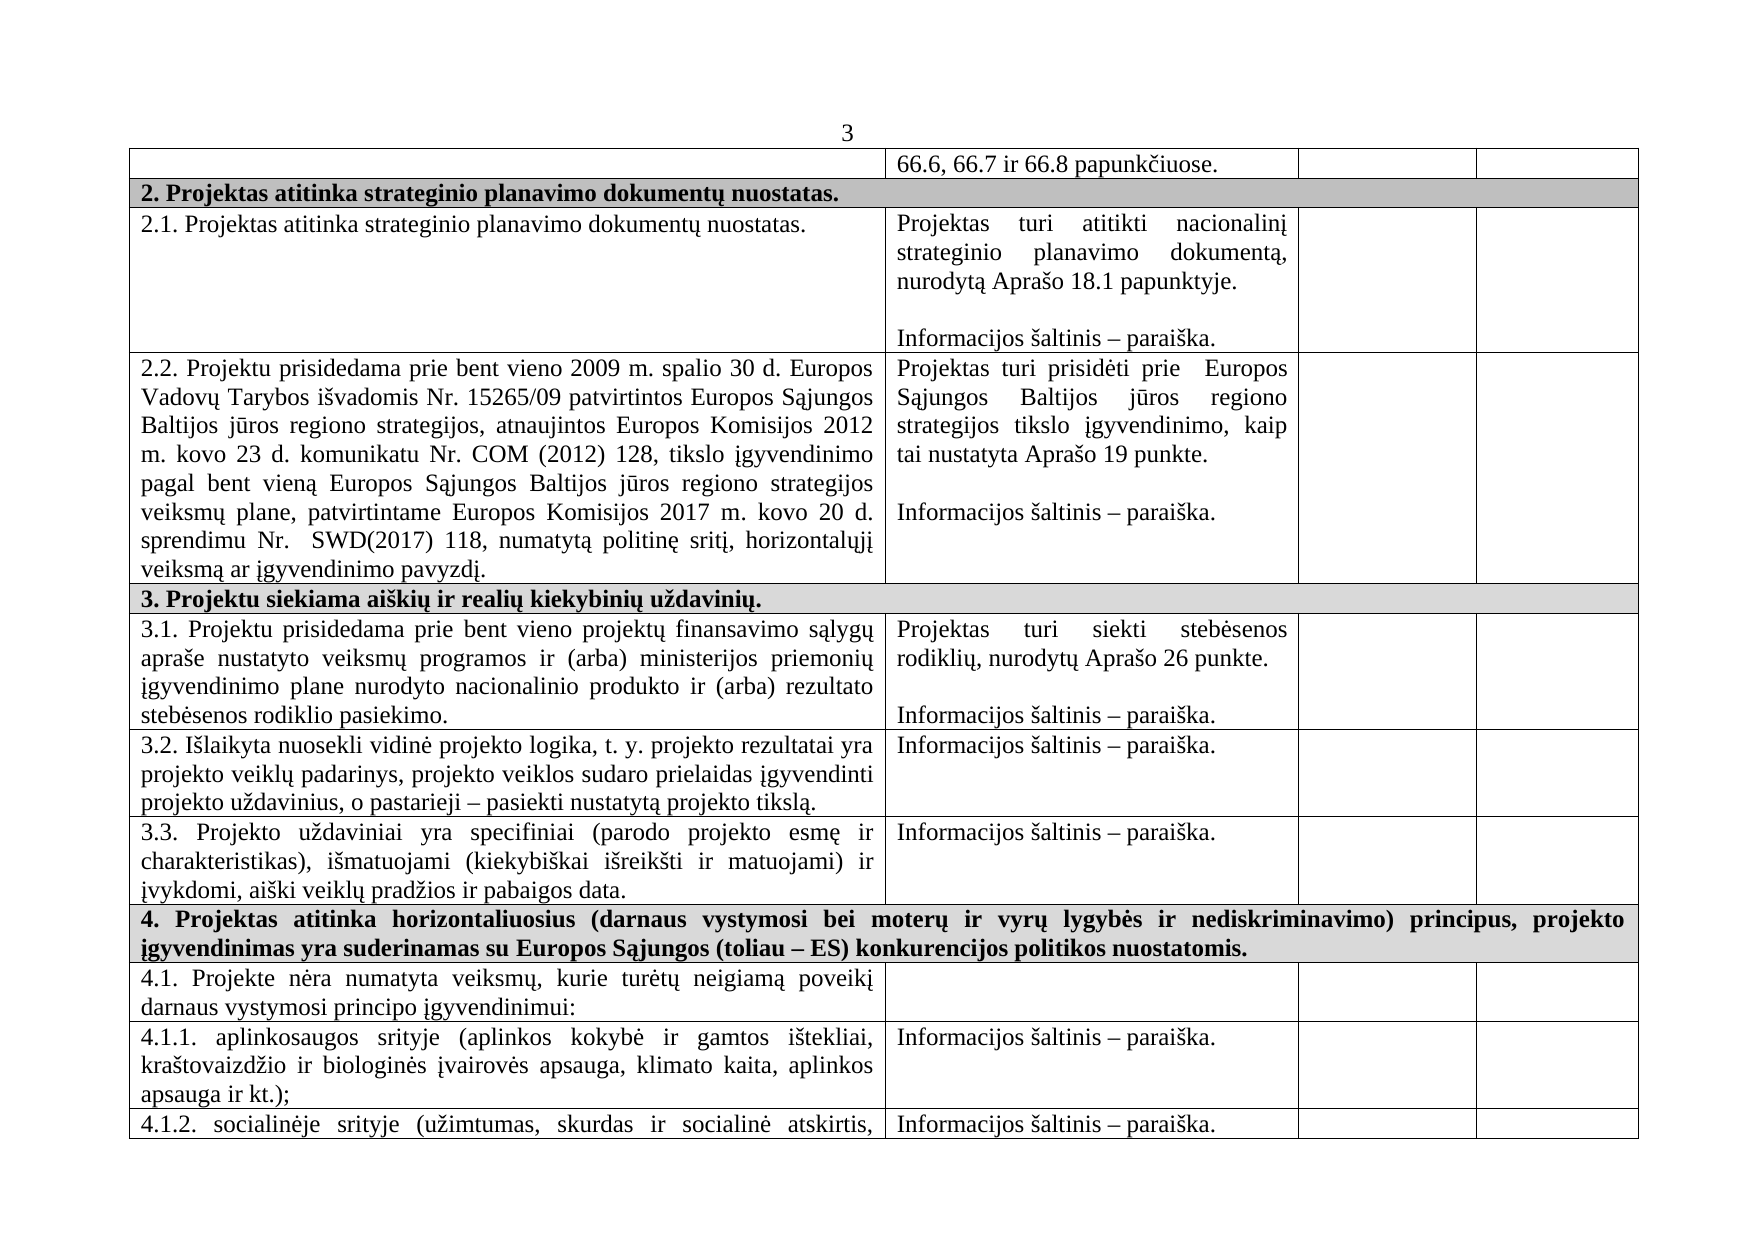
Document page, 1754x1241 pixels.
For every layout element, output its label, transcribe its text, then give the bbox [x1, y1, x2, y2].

table_cell [1299, 614, 1476, 729]
table_cell [130, 149, 885, 177]
table_cell [1477, 1022, 1638, 1108]
table_cell 2. Projektas atitinka strateginio planavimo dokumentų nuostatas. [130, 179, 1638, 207]
table_cell 3.3. Projekto uždaviniai yra specifiniai (parodo projekto esmę ir charakteristikas), išmatuojami (kiekybiškai išreikšti ir matuojami) ir įvykdomi, aiški veiklų pradžios ir pabaigos data. [130, 817, 885, 903]
table_cell Projektas turi atitikti nacionalinį strateginio planavimo dokumentą, nurodytą Aprašo 18.1 papunktyje. Informacijos šaltinis – paraiška. [886, 208, 1298, 352]
table_cell [1477, 730, 1638, 816]
table_cell [1477, 353, 1638, 583]
table_cell [1477, 208, 1638, 352]
table_cell [1477, 614, 1638, 729]
table_cell 4. Projektas atitinka horizontaliuosius (darnaus vystymosi bei moterų ir vyrų lygybės ir nediskriminavimo) principus, projekto įgyvendinimas yra suderinamas su Europos Sąjungos (toliau – ES) konkurencijos politikos nuostatomis. [130, 905, 1638, 962]
table_cell Informacijos šaltinis – paraiška. [886, 1109, 1298, 1138]
table_cell Projektas turi prisidėti prie Europos Sąjungos Baltijos jūros regiono strategijos tikslo įgyvendinimo, kaip tai nustatyta Aprašo 19 punkte. Informacijos šaltinis – paraiška. [886, 353, 1298, 583]
table_cell Projektas turi siekti stebėsenos rodiklių, nurodytų Aprašo 26 punkte. Informacijos šaltinis – paraiška. [886, 614, 1298, 729]
table_cell [1299, 817, 1476, 903]
table_cell [1299, 208, 1476, 352]
table_cell [1477, 149, 1638, 177]
table_cell 4.1.1. aplinkosaugos srityje (aplinkos kokybė ir gamtos ištekliai, kraštovaizdžio ir biologinės įvairovės apsauga, klimato kaita, aplinkos apsauga ir kt.); [130, 1022, 885, 1108]
table_cell 3.1. Projektu prisidedama prie bent vieno projektų finansavimo sąlygų apraše nustatyto veiksmų programos ir (arba) ministerijos priemonių įgyvendinimo plane nurodyto nacionalinio produkto ir (arba) rezultato stebėsenos rodiklio pasiekimo. [130, 614, 885, 729]
table_cell [1477, 963, 1638, 1021]
table_cell [1477, 817, 1638, 903]
table_cell Informacijos šaltinis – paraiška. [886, 817, 1298, 903]
table_cell Informacijos šaltinis – paraiška. [886, 730, 1298, 816]
table_cell [1299, 1109, 1476, 1138]
table_cell 4.1.2. socialinėje srityje (užimtumas, skurdas ir socialinė atskirtis, [130, 1109, 885, 1138]
table_cell 3.2. Išlaikyta nuosekli vidinė projekto logika, t. y. projekto rezultatai yra projekto veiklų padarinys, projekto veiklos sudaro prielaidas įgyvendinti projekto uždavinius, o pastarieji – pasiekti nustatytą projekto tikslą. [130, 730, 885, 816]
table_cell [1299, 149, 1476, 177]
table_cell 66.6, 66.7 ir 66.8 papunkčiuose. [886, 149, 1298, 177]
table_cell [1477, 1109, 1638, 1138]
table_cell 2.1. Projektas atitinka strateginio planavimo dokumentų nuostatas. [130, 208, 885, 352]
table_cell 3. Projektu siekiama aiškių ir realių kiekybinių uždavinių. [130, 584, 1638, 613]
table_cell 2.2. Projektu prisidedama prie bent vieno 2009 m. spalio 30 d. Europos Vadovų Tarybos išvadomis Nr. 15265/09 patvirtintos Europos Sąjungos Baltijos jūros regiono strategijos, atnaujintos Europos Komisijos 2012 m. kovo 23 d. komunikatu Nr. COM (2012) 128, tikslo įgyvendinimo pagal bent vieną Europos Sąjungos Baltijos jūros regiono strategijos veiksmų plane, patvirtintame Europos Komisijos 2017 m. kovo 20 d. sprendimu Nr. SWD(2017) 118, numatytą politinę sritį, horizontalųjį veiksmą ar įgyvendinimo pavyzdį. [130, 353, 885, 583]
table_cell [1299, 1022, 1476, 1108]
table_cell [1299, 730, 1476, 816]
table_cell [1299, 353, 1476, 583]
table_cell [886, 963, 1298, 1021]
table_cell Informacijos šaltinis – paraiška. [886, 1022, 1298, 1108]
table_cell [1299, 963, 1476, 1021]
table_cell 4.1. Projekte nėra numatyta veiksmų, kurie turėtų neigiamą poveikį darnaus vystymosi principo įgyvendinimui: [130, 963, 885, 1021]
